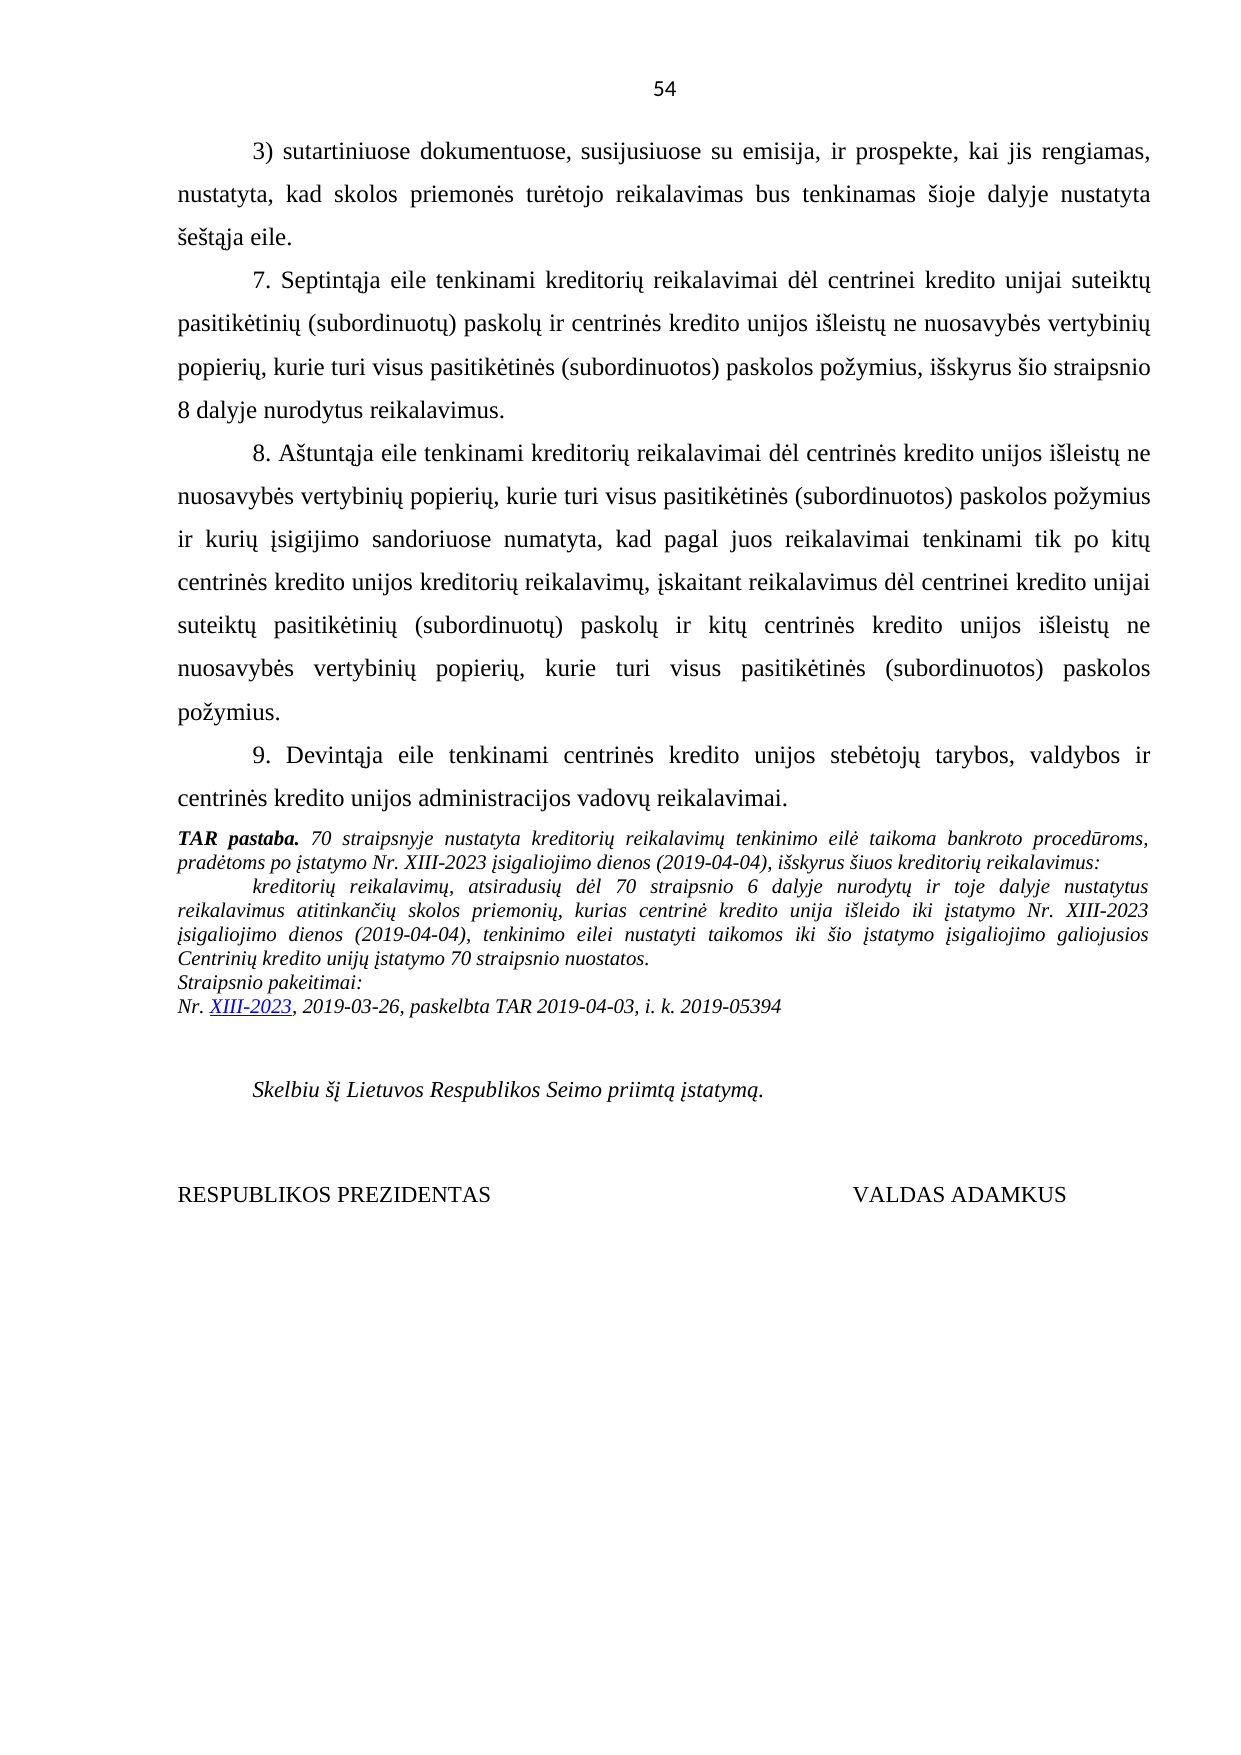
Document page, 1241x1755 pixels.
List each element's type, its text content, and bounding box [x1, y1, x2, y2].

text 9. Devintąja eile tenkinami centrinės kredito unijos stebėtojų tarybos, valdybos ir centrinės kredito unijos administracijos vadovų reikalavimai. [177, 740, 1152, 812]
text Straipsnio pakeitimai: [177, 970, 1152, 994]
text 8. Aštuntąja eile tenkinami kreditorių reikalavimai dėl centrinės kredito unijos išleistų ne nuosavybės vertybinių popierių, kurie turi visus pasitikėtinės (subordinuotos) paskolos požymius ir kurių įsigijimo sandoriuose numatyta, kad pagal juos reikalavimai tenkinami tik po kitų centrinės kredito unijos kreditorių reikalavimų, įskaitant reikalavimus dėl centrinei kredito unijai suteiktų pasitikėtinių (subordinuotų) paskolų ir kitų centrinės kredito unijos išleistų ne nuosavybės vertybinių popierių, kurie turi visus pasitikėtinės (subordinuotos) paskolos požymius. [177, 438, 1152, 725]
text 3) sutartiniuose dokumentuose, susijusiuose su emisija, ir prospekte, kai jis rengiamas, nustatyta, kad skolos priemonės turėtojo reikalavimas bus tenkinamas šioje dalyje nustatyta šeštąja eile. [177, 136, 1152, 251]
text Skelbiu šį Lietuvos Respublikos Seimo priimtą įstatymą. [177, 1076, 1152, 1102]
text 7. Septintąja eile tenkinami kreditorių reikalavimai dėl centrinei kredito unijai suteiktų pasitikėtinių (subordinuotų) paskolų ir centrinės kredito unijos išleistų ne nuosavybės vertybinių popierių, kurie turi visus pasitikėtinės (subordinuotos) paskolos požymius, išskyrus šio straipsnio 8 dalyje nurodytus reikalavimus. [177, 265, 1152, 423]
text RESPUBLIKOS PREZIDENTAS VALDAS ADAMKUS [177, 1181, 1152, 1208]
text Nr. XIII-2023, 2019-03-26, paskelbta TAR 2019-04-03, i. k. 2019-05394 [177, 994, 1152, 1018]
text TAR pastaba. 70 straipsnyje nustatyta kreditorių reikalavimų tenkinimo eilė taikoma bankroto procedūroms, pradėtoms po įstatymo Nr. XIII-2023 įsigaliojimo dienos (2019-04-04), išskyrus šiuos kreditorių reikalavimus: [177, 826, 1152, 874]
text kreditorių reikalavimų, atsiradusių dėl 70 straipsnio 6 dalyje nurodytų ir toje dalyje nustatytus reikalavimus atitinkančių skolos priemonių, kurias centrinė kredito unija išleido iki įstatymo Nr. XIII-2023 įsigaliojimo dienos (2019-04-04), tenkinimo eilei nustatyti taikomos iki šio įstatymo įsigaliojimo galiojusios Centrinių kredito unijų įstatymo 70 straipsnio nuostatos. [177, 874, 1152, 970]
